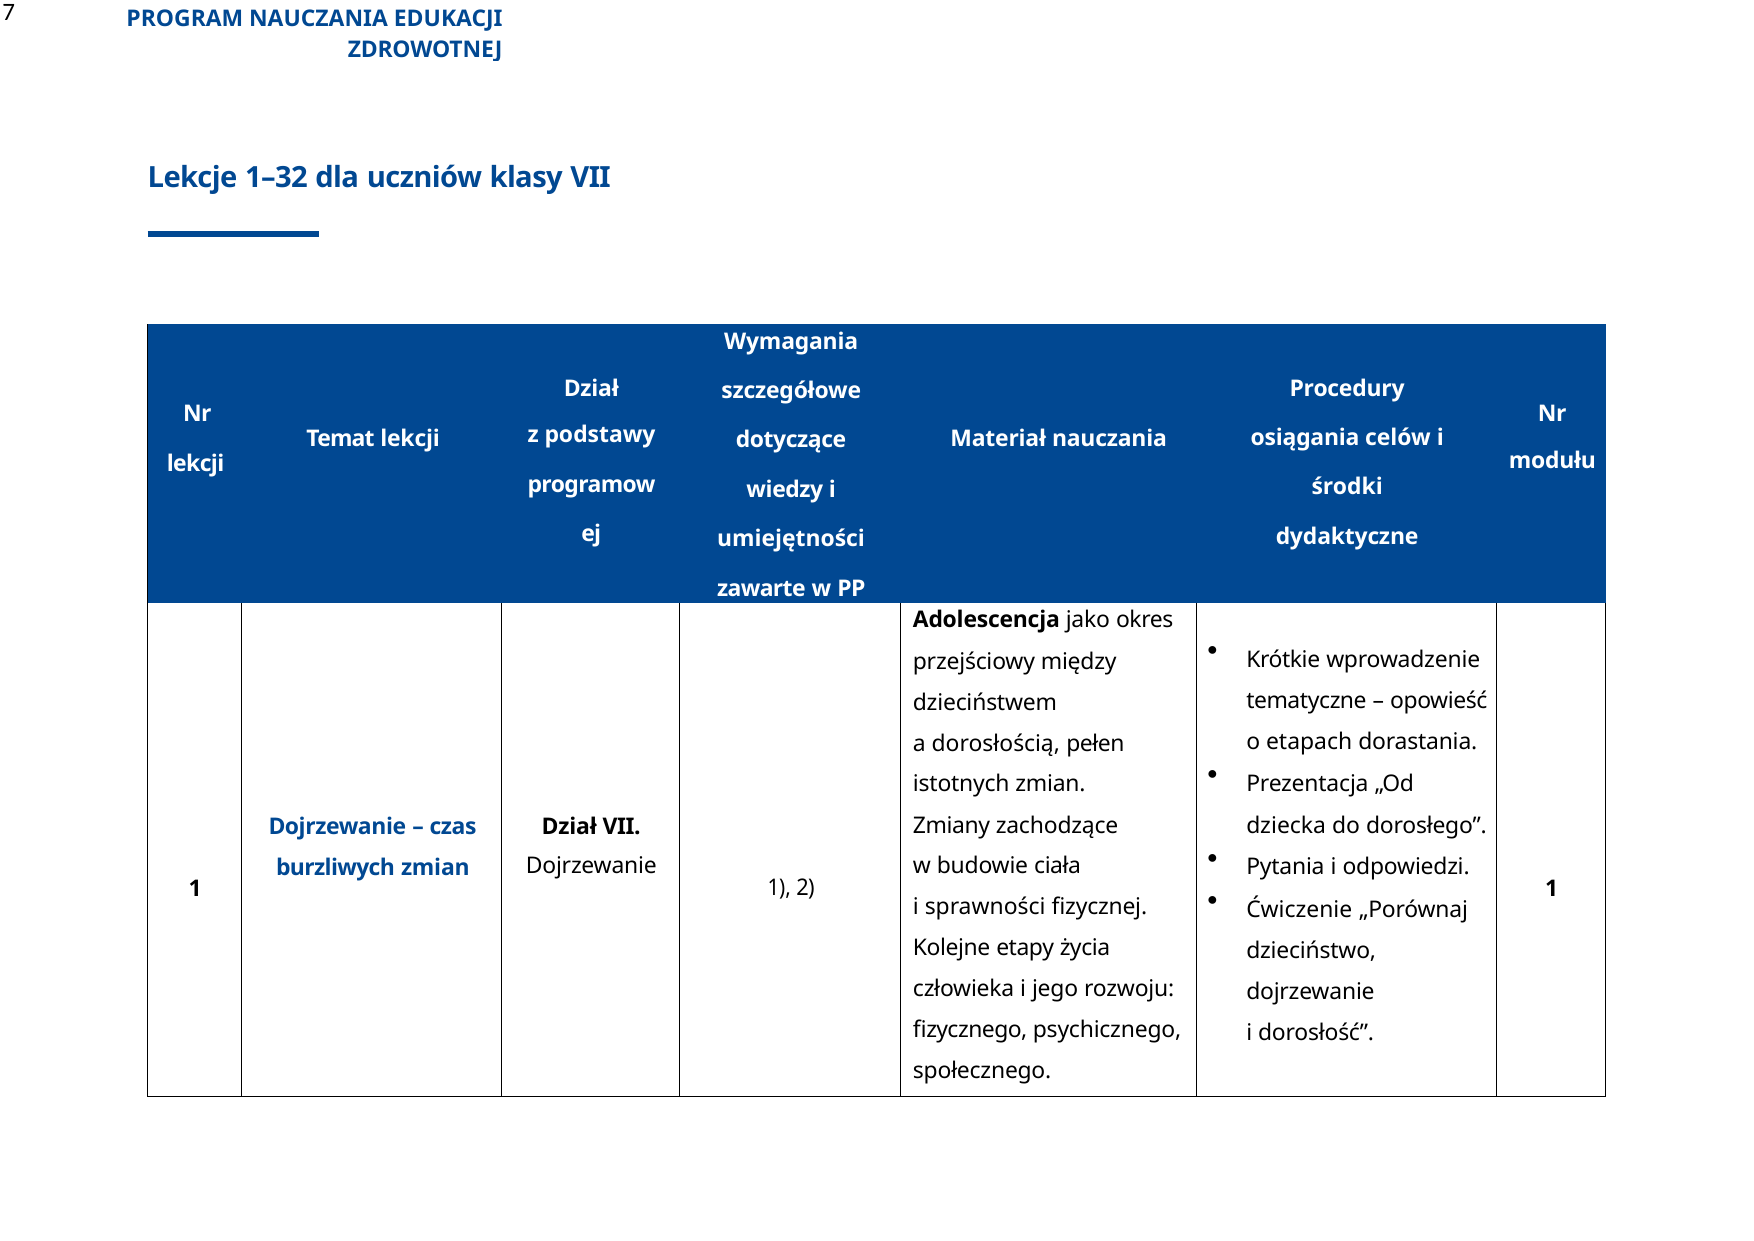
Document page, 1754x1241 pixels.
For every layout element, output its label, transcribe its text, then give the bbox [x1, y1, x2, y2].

table_cell [502, 885, 679, 926]
table_cell [242, 926, 501, 967]
table_cell  [1197, 885, 1231, 926]
table_cell Zmiany zachodzące [901, 802, 1196, 843]
table_cell 1 [1497, 603, 1605, 1096]
table_cell dzieciństwem [901, 679, 1196, 720]
table_header Procedury osiągania celów i środki dydaktyczne [1196, 324, 1496, 603]
table_cell Pytania i odpowiedzi. [1231, 843, 1496, 884]
subtitle Lekcje 1–32 dla uczniów klasy VII [147, 156, 1621, 196]
table_cell Dział VII. [502, 802, 679, 843]
table_cell społecznego. [901, 1048, 1196, 1096]
table_cell [1197, 603, 1231, 639]
table_cell  [1197, 760, 1231, 802]
table_cell Adolescencja jako okres [901, 603, 1196, 639]
table_cell w budowie ciała [901, 843, 1196, 884]
table_cell [242, 720, 501, 760]
table_cell [502, 1008, 679, 1048]
table_cell [242, 603, 501, 639]
table_cell [242, 967, 501, 1008]
table_header Materiał nauczania [901, 324, 1196, 603]
table_cell Kolejne etapy życia [901, 926, 1196, 967]
table_cell [242, 1008, 501, 1048]
table_cell [1197, 720, 1231, 760]
table_cell  [1197, 843, 1231, 884]
table_cell [242, 885, 501, 926]
table_cell 1 [148, 603, 241, 1096]
table_cell [502, 760, 679, 802]
table_cell dzieciństwo, [1231, 926, 1496, 967]
table_cell [1197, 802, 1231, 843]
table_cell dojrzewanie [1231, 967, 1496, 1008]
table_cell [1231, 603, 1496, 639]
table_cell i sprawności fizycznej. [901, 885, 1196, 926]
table_header Nr modułu [1496, 324, 1606, 603]
table_header Temat lekcji [242, 324, 502, 603]
table_cell [1231, 1048, 1496, 1096]
table_cell Dojrzewanie [502, 843, 679, 884]
table_cell [242, 639, 501, 679]
table_cell tematyczne – opowieść [1231, 679, 1496, 720]
table_cell Dojrzewanie – czas [242, 802, 501, 843]
table_header Dział z podstawy programowej [502, 324, 679, 603]
table_header Wymagania szczegółowe dotyczące wiedzy i umiejętności zawarte w PP [679, 324, 901, 603]
table_cell  [1197, 639, 1231, 679]
table_cell [242, 1048, 501, 1096]
table_cell a dorosłością, pełen [901, 720, 1196, 760]
table_cell burzliwych zmian [242, 843, 501, 884]
table_cell Prezentacja „Od [1231, 760, 1496, 802]
table_cell [1197, 1008, 1231, 1048]
table_cell [502, 679, 679, 720]
table_cell i dorosłość”. [1231, 1008, 1496, 1048]
table_cell [502, 639, 679, 679]
table_cell [502, 603, 679, 639]
table_cell [502, 1048, 679, 1096]
table_cell Krótkie wprowadzenie [1231, 639, 1496, 679]
table_cell [1197, 679, 1231, 720]
table_cell człowieka i jego rozwoju: [901, 967, 1196, 1008]
table_cell fizycznego, psychicznego, [901, 1008, 1196, 1048]
table_cell dziecka do dorosłego”. [1231, 802, 1496, 843]
table_cell 1), 2) [680, 603, 900, 1096]
table_cell Ćwiczenie „Porównaj [1231, 885, 1496, 926]
table_header Nr lekcji [148, 324, 242, 603]
table_cell [1197, 1048, 1231, 1096]
table_cell [242, 679, 501, 720]
table_cell o etapach dorastania. [1231, 720, 1496, 760]
table_cell [502, 967, 679, 1008]
table_cell [1197, 926, 1231, 967]
table_cell [242, 760, 501, 802]
table_cell [1197, 967, 1231, 1008]
table_cell przejściowy między [901, 639, 1196, 679]
table_cell [502, 926, 679, 967]
table_cell [502, 720, 679, 760]
table_cell istotnych zmian. [901, 760, 1196, 802]
